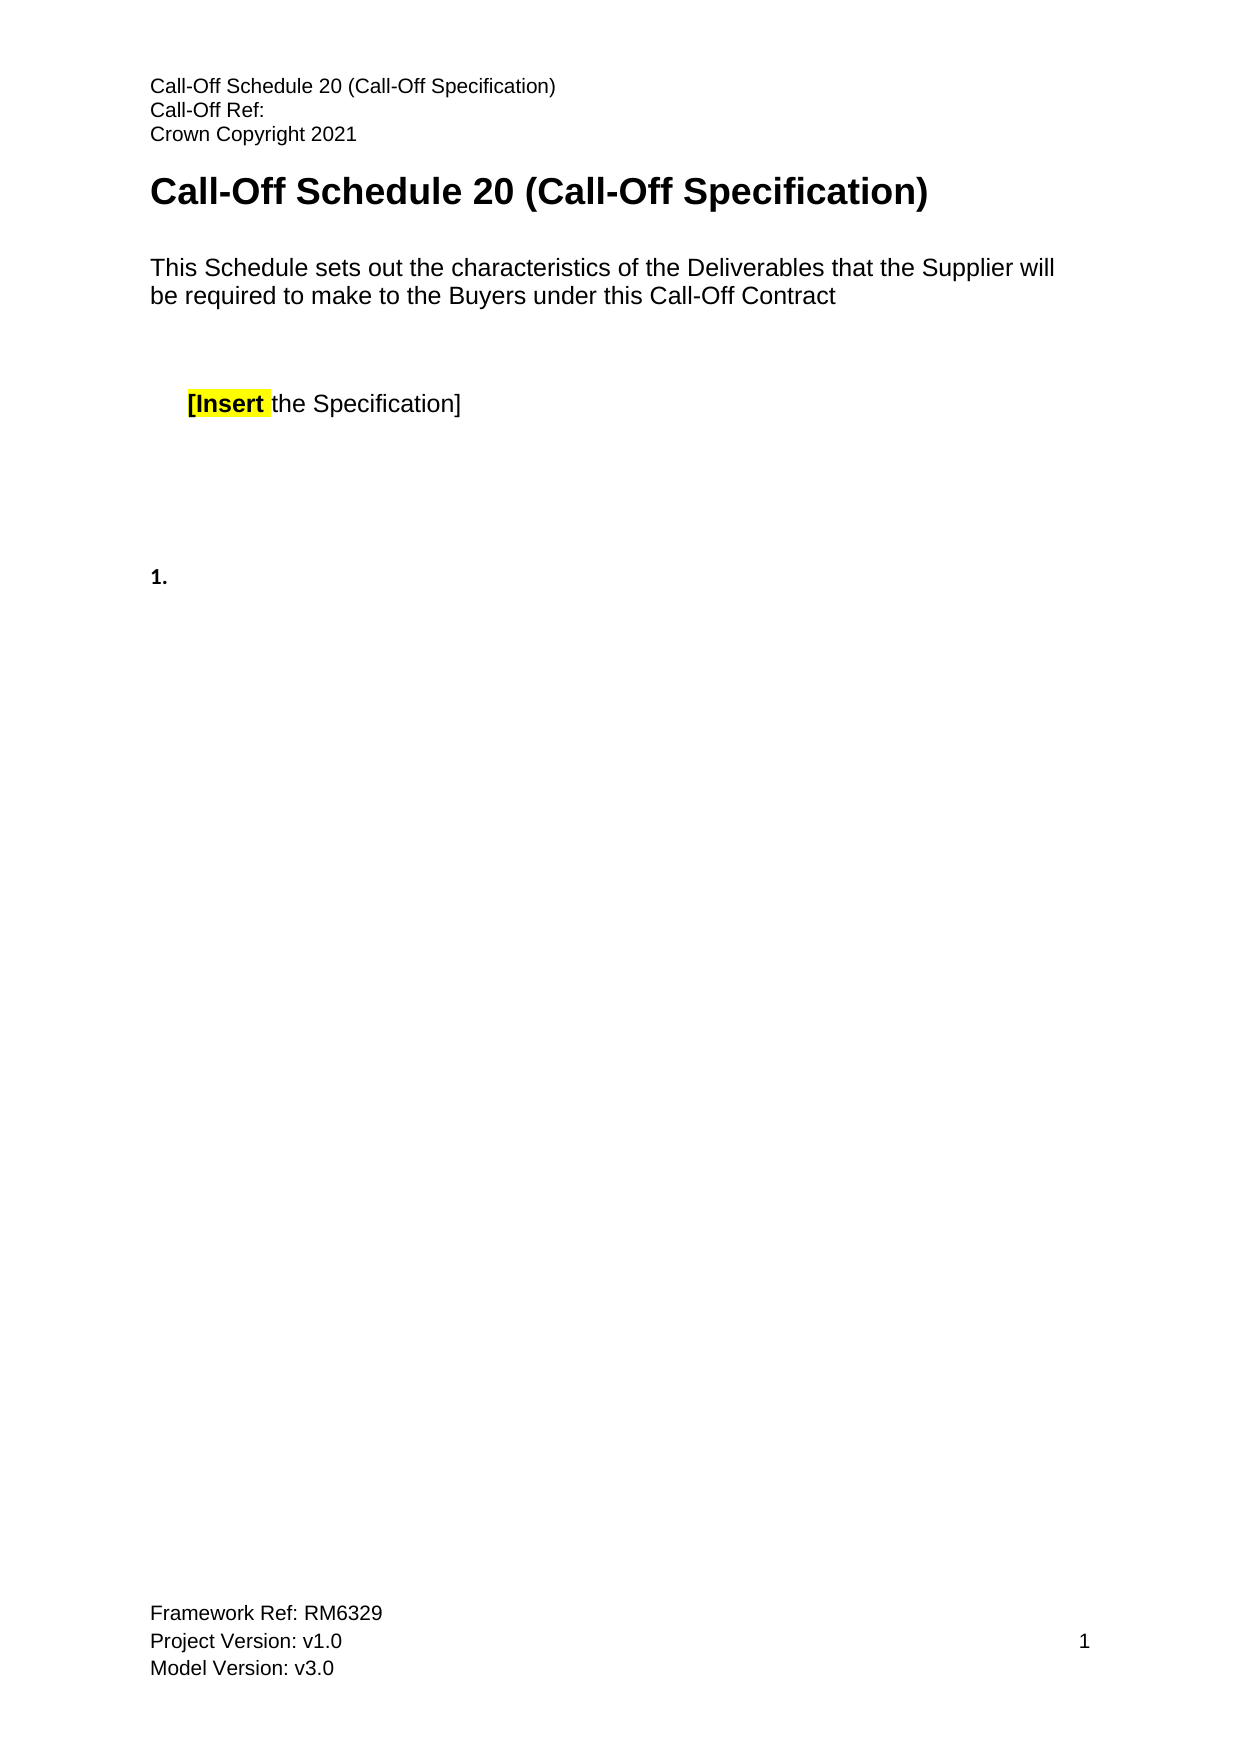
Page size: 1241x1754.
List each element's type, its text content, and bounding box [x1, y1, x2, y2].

text Call-Off Schedule 20 (Call-Off Specification) [150, 169, 1090, 213]
subtitle [Insert the Specification] [187, 389, 1090, 417]
text This Schedule sets out the characteristics of the Deliverables that the Supplier will be required to make to the Buyers under this Call-Off Contract [150, 252, 1090, 310]
